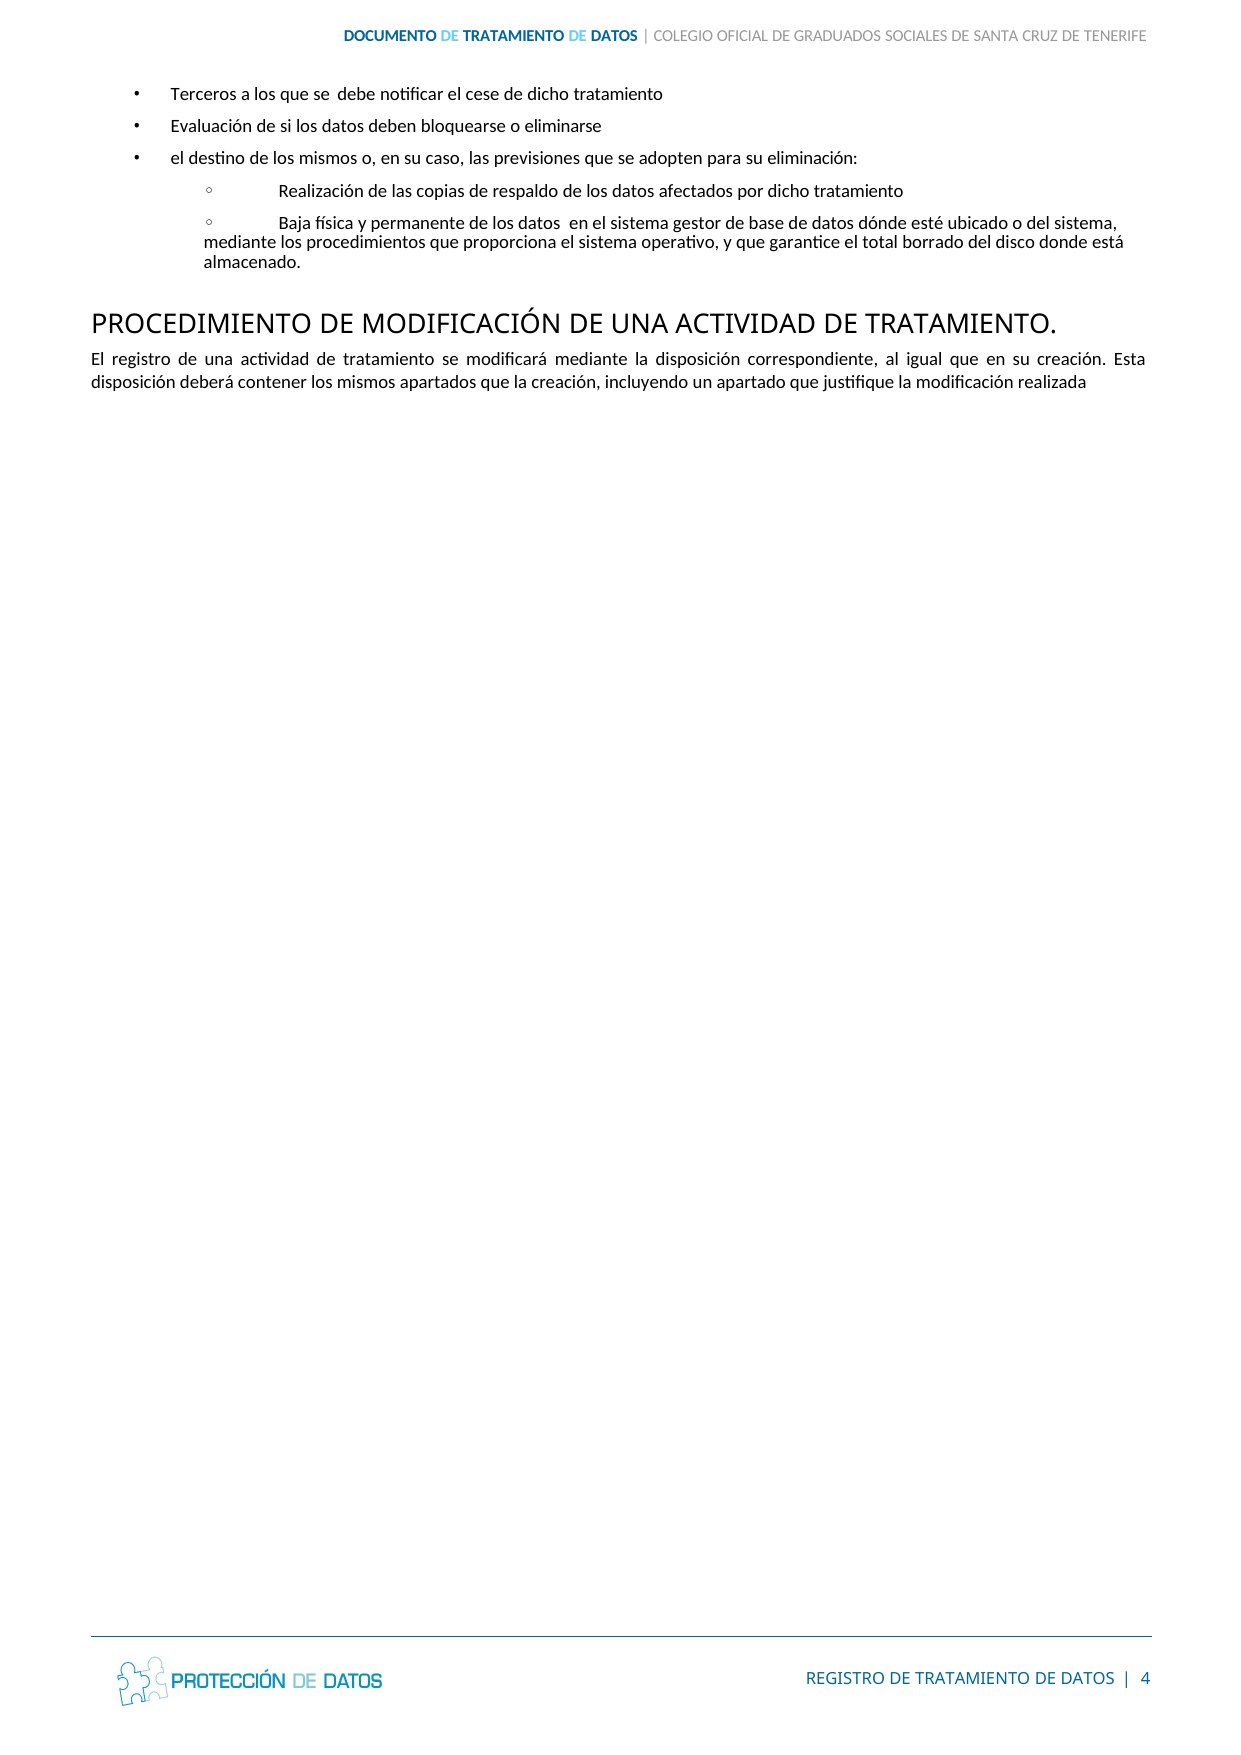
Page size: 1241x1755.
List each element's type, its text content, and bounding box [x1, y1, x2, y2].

subtitle PROCEDIMIENTO DE MODIFICACIÓN DE UNA ACTIVIDAD DE TRATAMIENTO. [91, 304, 1167, 341]
list Terceros a los que se debe notificar el cese de dicho tratamiento [133, 81, 1167, 106]
text El registro de una actividad de tratamiento se modificará mediante la disposición correspondiente, al igual que en su creación. Esta disposición deberá contener los mismos apartados que la creación, incluyendo un apartado que justifique la modificación realizada [91, 347, 1167, 393]
list Realización de las copias de respaldo de los datos afectados por dicho tratamiento [203, 177, 1167, 202]
list el destino de los mismos o, en su caso, las previsiones que se adopten para su eliminación: [133, 145, 1167, 170]
list Evaluación de si los datos deben bloquearse o eliminarse [133, 113, 1167, 138]
list Baja física y permanente de los datos en el sistema gestor de base de datos dónde esté ubicado o del sistema, mediante los procedimientos que proporciona el sistema operativo, y que garantice el total borrado del disco donde está almacenado. [203, 211, 1151, 274]
